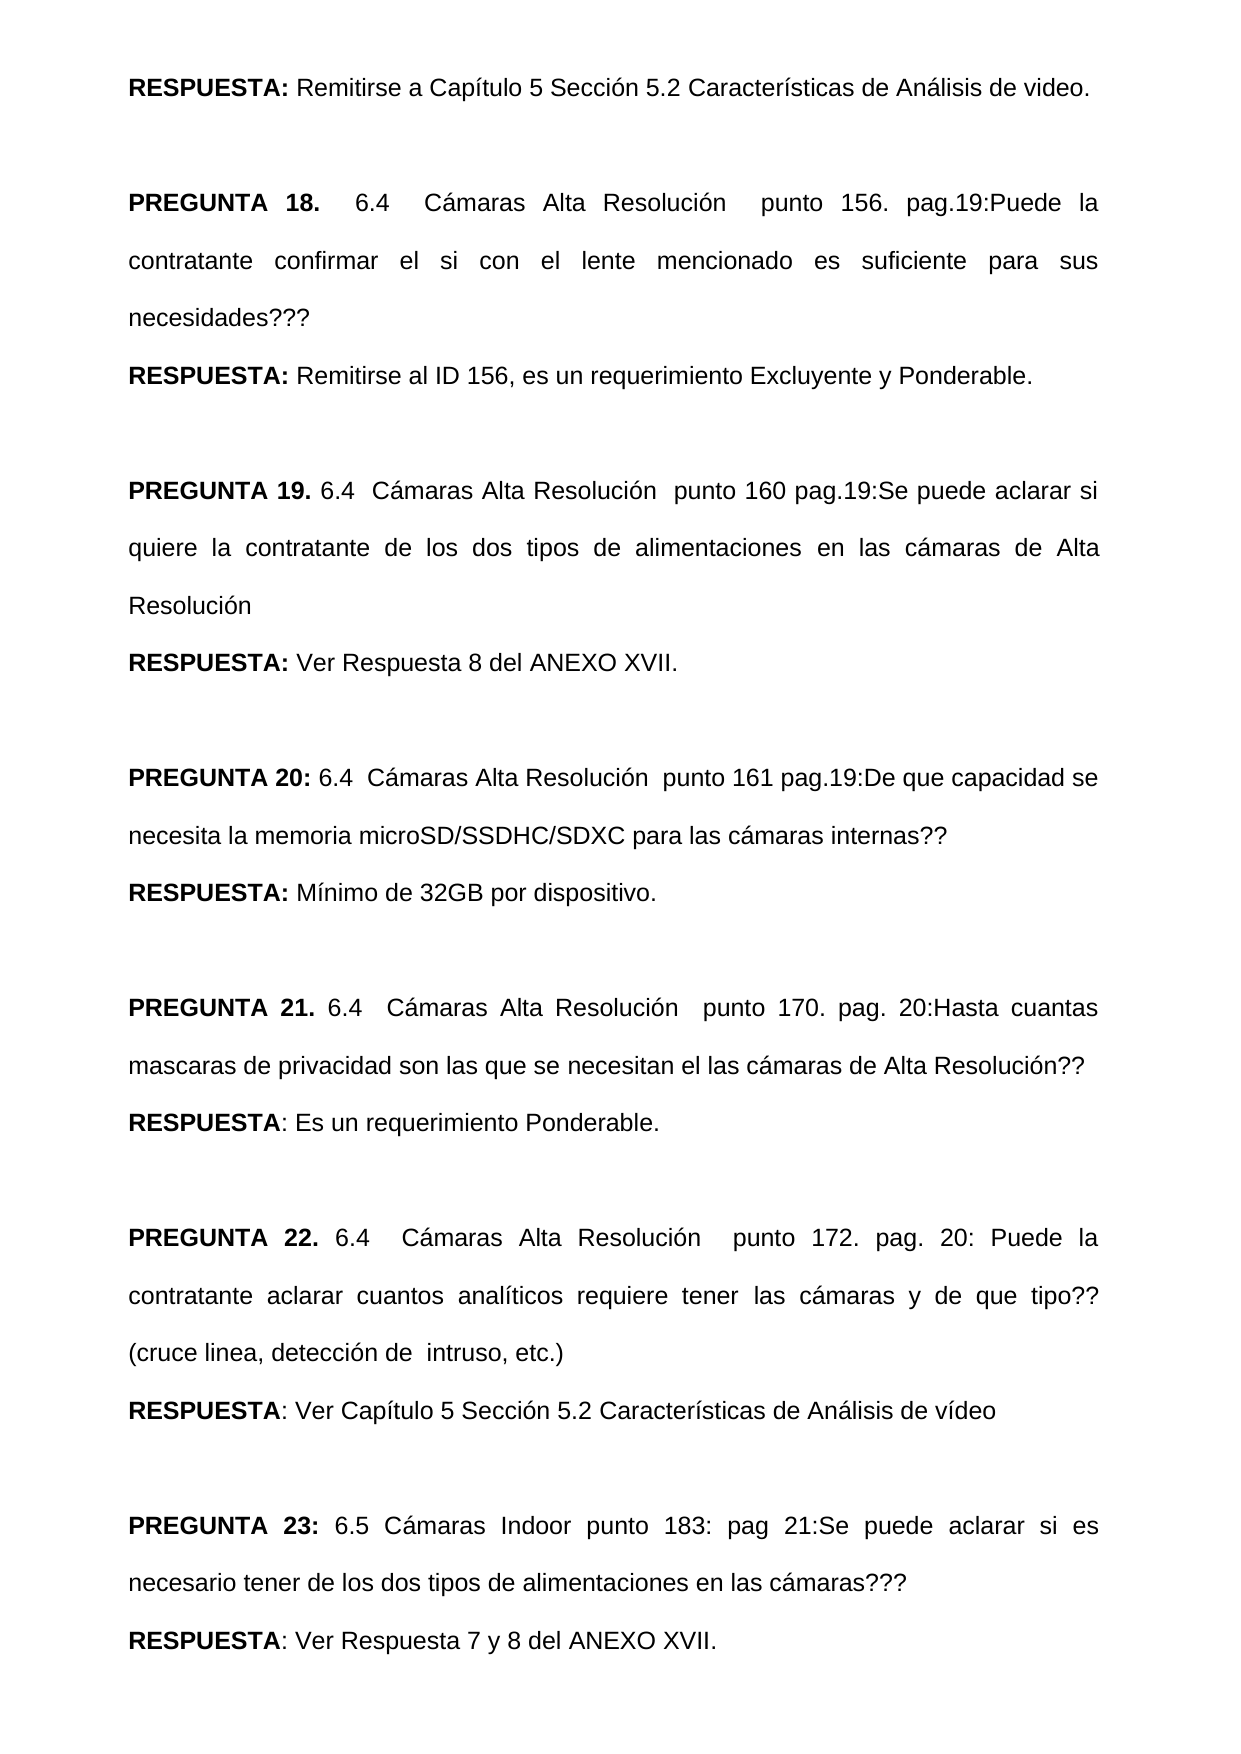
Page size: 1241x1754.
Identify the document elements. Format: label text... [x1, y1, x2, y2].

text RESPUESTA: Mínimo de 32GB por dispositivo. [128, 878, 1100, 907]
text PREGUNTA 18. 6.4 Cámaras Alta Resolución punto 156. pag.19:Puede la contratante confirmar el si con el lente mencionado es suficiente para sus necesidades??? [128, 188, 1100, 332]
text RESPUESTA: Remitirse a Capítulo 5 Sección 5.2 Características de Análisis de video. [128, 73, 1100, 102]
text RESPUESTA: Ver Respuesta 7 y 8 del ANEXO XVII. [128, 1626, 1100, 1655]
text PREGUNTA 19. 6.4 Cámaras Alta Resolución punto 160 pag.19:Se puede aclarar si quiere la contratante de los dos tipos de alimentaciones en las cámaras de Alta Resolución [128, 476, 1100, 620]
text RESPUESTA: Ver Respuesta 8 del ANEXO XVII. [128, 648, 1100, 677]
text PREGUNTA 21. 6.4 Cámaras Alta Resolución punto 170. pag. 20:Hasta cuantas mascaras de privacidad son las que se necesitan el las cámaras de Alta Resolución?? [128, 993, 1100, 1080]
text RESPUESTA: Ver Capítulo 5 Sección 5.2 Características de Análisis de vídeo [128, 1396, 1100, 1425]
text RESPUESTA: Es un requerimiento Ponderable. [128, 1108, 1100, 1137]
text PREGUNTA 23: 6.5 Cámaras Indoor punto 183: pag 21:Se puede aclarar si es necesario tener de los dos tipos de alimentaciones en las cámaras??? [128, 1511, 1100, 1597]
text RESPUESTA: Remitirse al ID 156, es un requerimiento Excluyente y Ponderable. [128, 361, 1100, 390]
text PREGUNTA 20: 6.4 Cámaras Alta Resolución punto 161 pag.19:De que capacidad se necesita la memoria microSD/SSDHC/SDXC para las cámaras internas?? [128, 763, 1100, 850]
text PREGUNTA 22. 6.4 Cámaras Alta Resolución punto 172. pag. 20: Puede la contratante aclarar cuantos analíticos requiere tener las cámaras y de que tipo?? (cruce linea, detección de intruso, etc.) [128, 1223, 1100, 1367]
